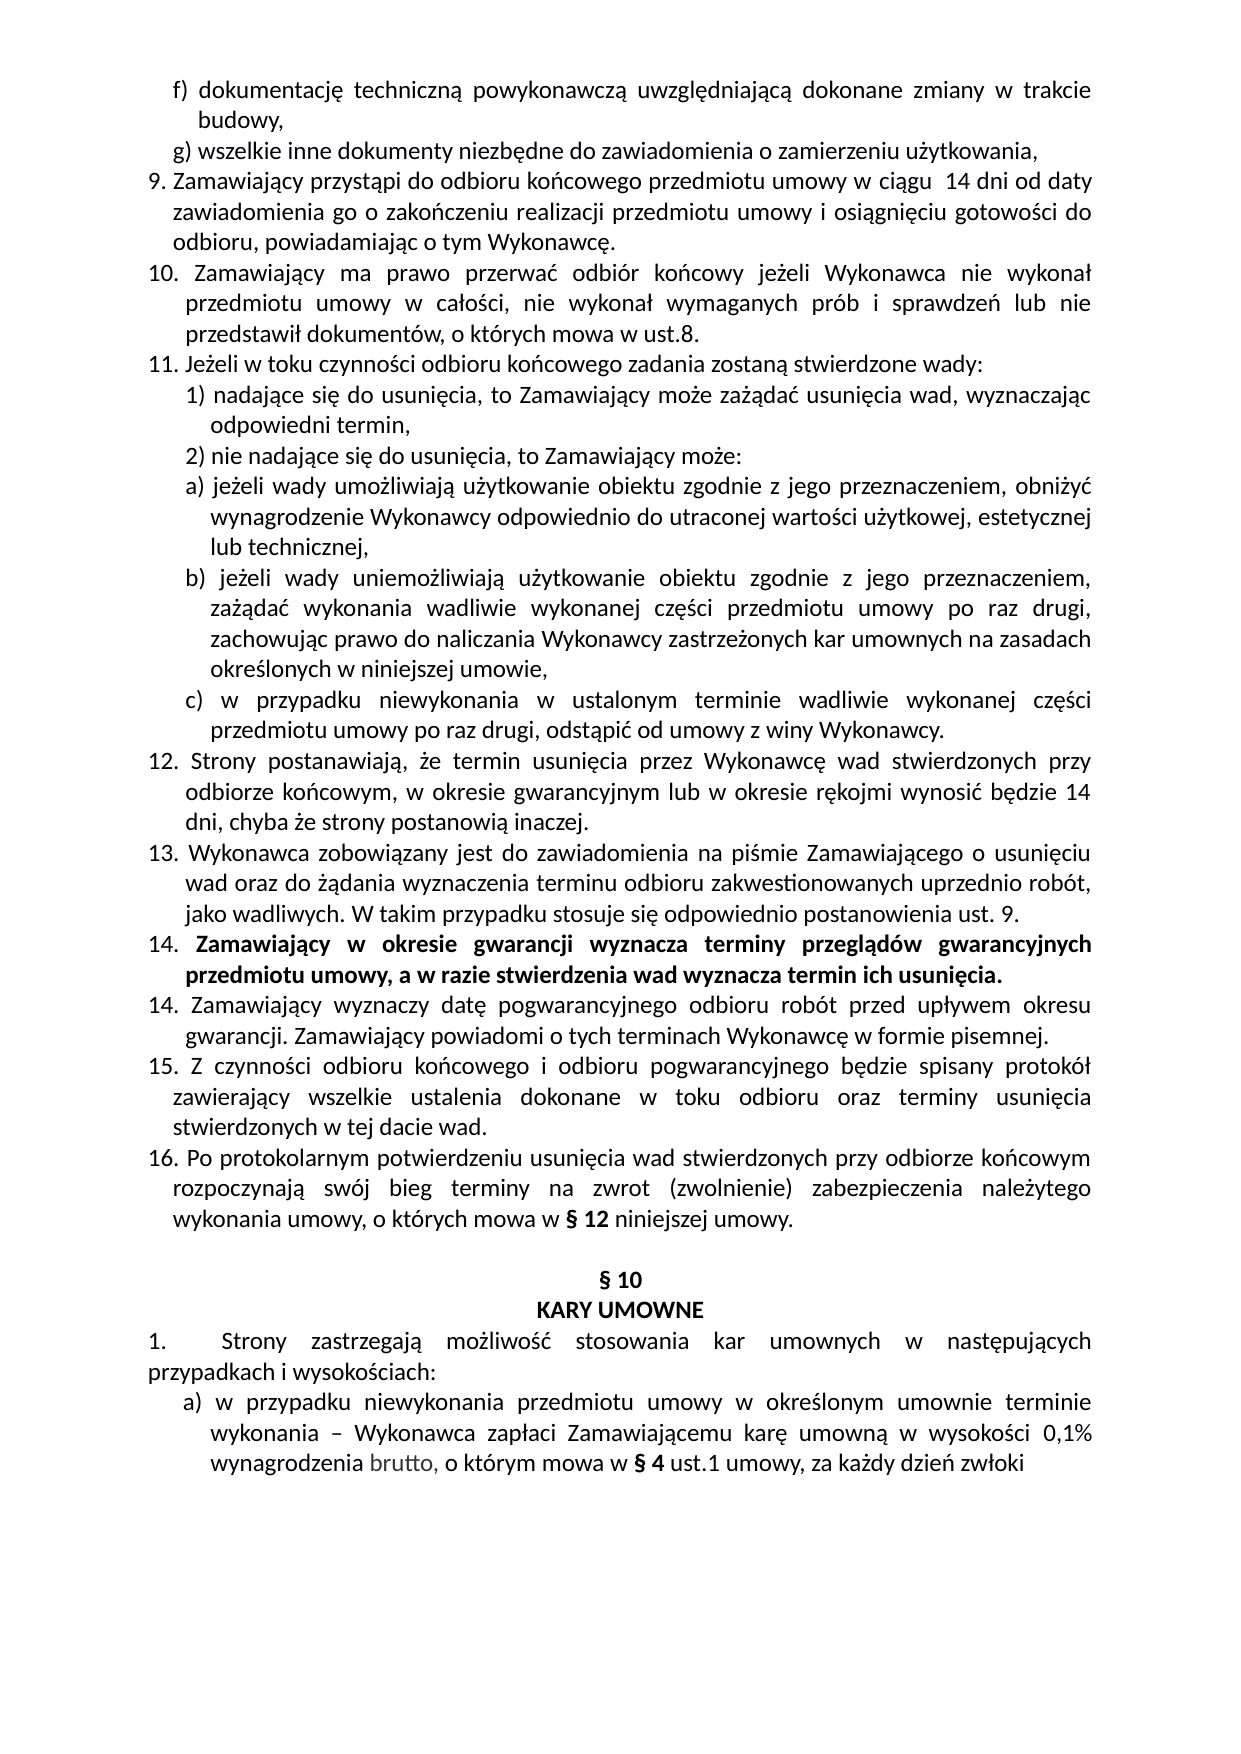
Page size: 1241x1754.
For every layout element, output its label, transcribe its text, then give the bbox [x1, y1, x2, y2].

text 13. Wykonawca zobowiązany jest do zawiadomienia na piśmie Zamawiającego o usunięciu wad oraz do żądania wyznaczenia terminu odbioru zakwestionowanych uprzednio robót, jako wadliwych. W takim przypadku stosuje się odpowiednio postanowienia ust. 9. [148, 837, 1092, 928]
text 15. Z czynności odbioru końcowego i odbioru pogwarancyjnego będzie spisany protokół zawierający wszelkie ustalenia dokonane w toku odbioru oraz terminy usunięcia stwierdzonych w tej dacie wad. [148, 1050, 1092, 1142]
text 1) nadające się do usunięcia, to Zamawiający może zażądać usunięcia wad, wyznaczając odpowiedni termin, [185, 379, 1092, 440]
text KARY UMOWNE [148, 1294, 1092, 1325]
text c) w przypadku niewykonania w ustalonym terminie wadliwie wykonanej części przedmiotu umowy po raz drugi, odstąpić od umowy z winy Wykonawcy. [185, 684, 1092, 745]
text a) w przypadku niewykonania przedmiotu umowy w określonym umownie terminie wykonania – Wykonawca zapłaci Zamawiającemu karę umowną w wysokości 0,1% wynagrodzenia brutto, o którym mowa w § 4 ust.1 umowy, za każdy dzień zwłoki [183, 1386, 1092, 1478]
text 16. Po protokolarnym potwierdzeniu usunięcia wad stwierdzonych przy odbiorze końcowym rozpoczynają swój bieg terminy na zwrot (zwolnienie) zabezpieczenia należytego wykonania umowy, o których mowa w § 12 niniejszej umowy. [148, 1142, 1092, 1233]
text g) wszelkie inne dokumenty niezbędne do zawiadomienia o zamierzeniu użytkowania, [173, 135, 1092, 165]
text 11. Jeżeli w toku czynności odbioru końcowego zadania zostaną stwierdzone wady: [148, 348, 1092, 379]
text 9. Zamawiający przystąpi do odbioru końcowego przedmiotu umowy w ciągu 14 dni od daty zawiadomienia go o zakończeniu realizacji przedmiotu umowy i osiągnięciu gotowości do odbioru, powiadamiając o tym Wykonawcę. [148, 165, 1092, 257]
text 2) nie nadające się do usunięcia, to Zamawiający może: [185, 440, 1092, 471]
text b) jeżeli wady uniemożliwiają użytkowanie obiektu zgodnie z jego przeznaczeniem, zażądać wykonania wadliwie wykonanej części przedmiotu umowy po raz drugi, zachowując prawo do naliczania Wykonawcy zastrzeżonych kar umownych na zasadach określonych w niniejszej umowie, [185, 562, 1092, 684]
text 14. Zamawiający wyznaczy datę pogwarancyjnego odbioru robót przed upływem okresu gwarancji. Zamawiający powiadomi o tych terminach Wykonawcę w formie pisemnej. [148, 989, 1092, 1050]
text 14. Zamawiający w okresie gwarancji wyznacza terminy przeglądów gwarancyjnych przedmiotu umowy, a w razie stwierdzenia wad wyznacza termin ich usunięcia. [148, 928, 1092, 989]
text 10. Zamawiający ma prawo przerwać odbiór końcowy jeżeli Wykonawca nie wykonał przedmiotu umowy w całości, nie wykonał wymaganych prób i sprawdzeń lub nie przedstawił dokumentów, o których mowa w ust.8. [148, 257, 1092, 348]
text f) dokumentację techniczną powykonawczą uwzględniającą dokonane zmiany w trakcie budowy, [173, 74, 1092, 135]
text § 10 [148, 1264, 1092, 1294]
text 12. Strony postanawiają, że termin usunięcia przez Wykonawcę wad stwierdzonych przy odbiorze końcowym, w okresie gwarancyjnym lub w okresie rękojmi wynosić będzie 14 dni, chyba że strony postanowią inaczej. [148, 745, 1092, 837]
list Strony zastrzegają możliwość stosowania kar umownych w następujących przypadkach i wysokościach: [148, 1325, 1093, 1386]
text a) jeżeli wady umożliwiają użytkowanie obiektu zgodnie z jego przeznaczeniem, obniżyć wynagrodzenie Wykonawcy odpowiednio do utraconej wartości użytkowej, estetycznej lub technicznej, [185, 471, 1092, 562]
